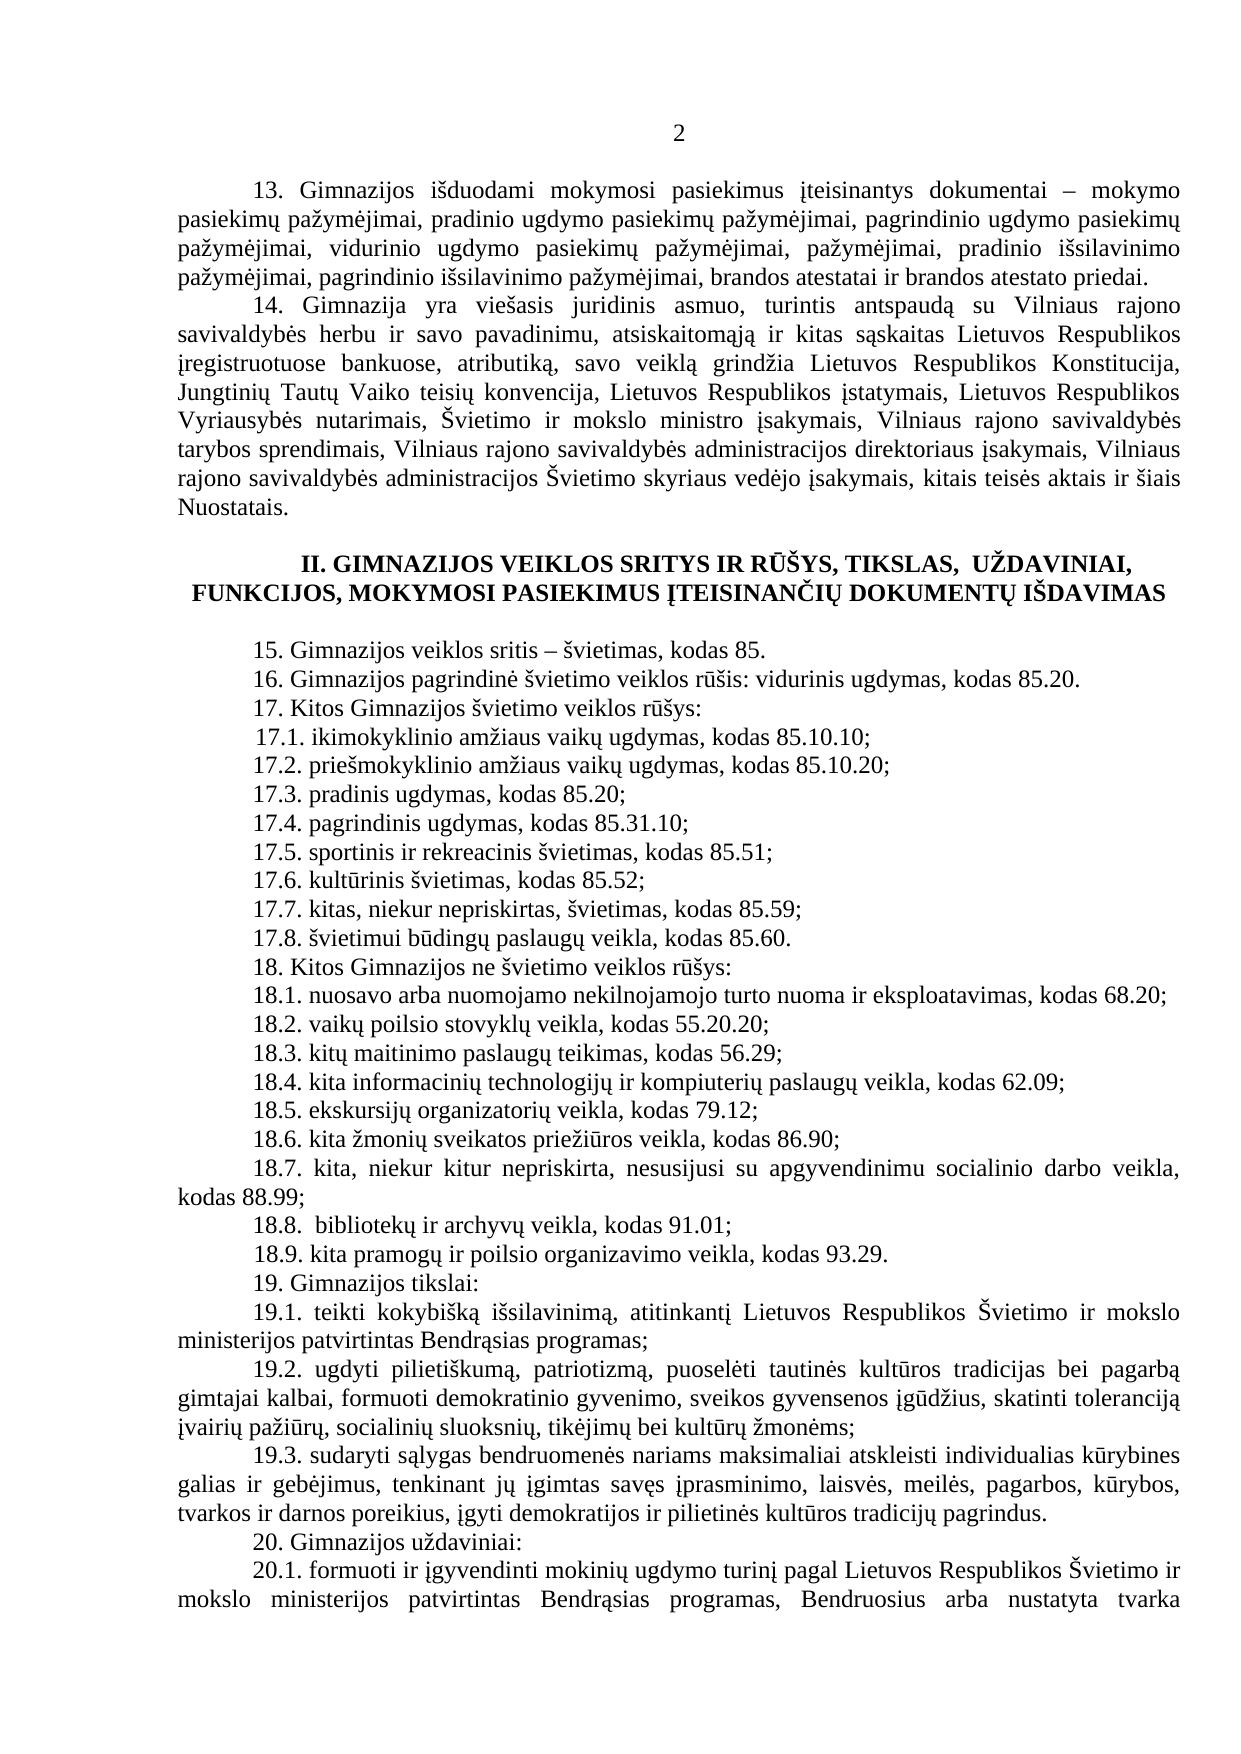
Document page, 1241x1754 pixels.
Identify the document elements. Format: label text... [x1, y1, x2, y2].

text 17. Kitos Gimnazijos švietimo veiklos rūšys: [177, 693, 1181, 722]
text 15. Gimnazijos veiklos sritis – švietimas, kodas 85. [177, 636, 1181, 664]
text 17.5. sportinis ir rekreacinis švietimas, kodas 85.51; [177, 837, 1181, 866]
text 18.4. kita informacinių technologijų ir kompiuterių paslaugų veikla, kodas 62.09; [177, 1067, 1181, 1096]
text 17.3. pradinis ugdymas, kodas 85.20; [177, 779, 1181, 808]
text 17.2. priešmokyklinio amžiaus vaikų ugdymas, kodas 85.10.20; [177, 751, 1181, 779]
text 18.9. kita pramogų ir poilsio organizavimo veikla, kodas 93.29. [177, 1239, 1181, 1268]
text 19. Gimnazijos tikslai: [177, 1268, 1181, 1297]
text 19.2. ugdyti pilietiškumą, patriotizmą, puoselėti tautinės kultūros tradicijas bei pagarbą gimtajai kalbai, formuoti demokratinio gyvenimo, sveikos gyvensenos įgūdžius, skatinti toleranciją įvairių pažiūrų, socialinių sluoksnių, tikėjimų bei kultūrų žmonėms; [177, 1354, 1181, 1441]
text 19.1. teikti kokybišką išsilavinimą, atitinkantį Lietuvos Respublikos Švietimo ir mokslo ministerijos patvirtintas Bendrąsias programas; [177, 1297, 1181, 1354]
text 18.7. kita, niekur kitur nepriskirta, nesusijusi su apgyvendinimu socialinio darbo veikla, kodas 88.99; [177, 1153, 1181, 1211]
text 20. Gimnazijos uždaviniai: [177, 1527, 1181, 1556]
text 16. Gimnazijos pagrindinė švietimo veiklos rūšis: vidurinis ugdymas, kodas 85.20. [177, 664, 1181, 693]
text 18. Kitos Gimnazijos ne švietimo veiklos rūšys: [177, 952, 1181, 981]
text 17.4. pagrindinis ugdymas, kodas 85.31.10; [177, 808, 1181, 837]
text 18.3. kitų maitinimo paslaugų teikimas, kodas 56.29; [177, 1038, 1181, 1067]
text 17.7. kitas, niekur nepriskirtas, švietimas, kodas 85.59; [177, 894, 1181, 923]
text 20.1. formuoti ir įgyvendinti mokinių ugdymo turinį pagal Lietuvos Respublikos Švietimo ir mokslo ministerijos patvirtintas Bendrąsias programas, Bendruosius arba nustatyta tvarka [177, 1556, 1181, 1613]
text 13. Gimnazijos išduodami mokymosi pasiekimus įteisinantys dokumentai – mokymo pasiekimų pažymėjimai, pradinio ugdymo pasiekimų pažymėjimai, pagrindinio ugdymo pasiekimų pažymėjimai, vidurinio ugdymo pasiekimų pažymėjimai, pažymėjimai, pradinio išsilavinimo pažymėjimai, pagrindinio išsilavinimo pažymėjimai, brandos atestatai ir brandos atestato priedai. [177, 176, 1181, 291]
text 18.2. vaikų poilsio stovyklų veikla, kodas 55.20.20; [177, 1009, 1181, 1038]
text 17.8. švietimui būdingų paslaugų veikla, kodas 85.60. [177, 923, 1181, 952]
text 19.3. sudaryti sąlygas bendruomenės nariams maksimaliai atskleisti individualias kūrybines galias ir gebėjimus, tenkinant jų įgimtas savęs įprasminimo, laisvės, meilės, pagarbos, kūrybos, tvarkos ir darnos poreikius, įgyti demokratijos ir pilietinės kultūros tradicijų pagrindus. [177, 1441, 1181, 1527]
text 18.1. nuosavo arba nuomojamo nekilnojamojo turto nuoma ir eksploatavimas, kodas 68.20; [177, 981, 1181, 1009]
text 17.6. kultūrinis švietimas, kodas 85.52; [177, 866, 1181, 894]
text 18.6. kita žmonių sveikatos priežiūros veikla, kodas 86.90; [177, 1124, 1181, 1153]
text 18.8. bibliotekų ir archyvų veikla, kodas 91.01; [177, 1211, 1181, 1239]
text II. GIMNAZIJOS VEIKLOS SRITYS IR RŪŠYS, TIKSLAS, UŽDAVINIAI, FUNKCIJOS, MOKYMOSI PASIEKIMUS ĮTEISINANČIŲ DOKUMENTŲ IŠDAVIMAS [177, 549, 1181, 607]
text 18.5. ekskursijų organizatorių veikla, kodas 79.12; [177, 1096, 1181, 1124]
text 14. Gimnazija yra viešasis juridinis asmuo, turintis antspaudą su Vilniaus rajono savivaldybės herbu ir savo pavadinimu, atsiskaitomąją ir kitas sąskaitas Lietuvos Respublikos įregistruotuose bankuose, atributiką, savo veiklą grindžia Lietuvos Respublikos Konstitucija, Jungtinių Tautų Vaiko teisių konvencija, Lietuvos Respublikos įstatymais, Lietuvos Respublikos Vyriausybės nutarimais, Švietimo ir mokslo ministro įsakymais, Vilniaus rajono savivaldybės tarybos sprendimais, Vilniaus rajono savivaldybės administracijos direktoriaus įsakymais, Vilniaus rajono savivaldybės administracijos Švietimo skyriaus vedėjo įsakymais, kitais teisės aktais ir šiais Nuostatais. [177, 291, 1181, 521]
text 17.1. ikimokyklinio amžiaus vaikų ugdymas, kodas 85.10.10; [177, 722, 1181, 751]
